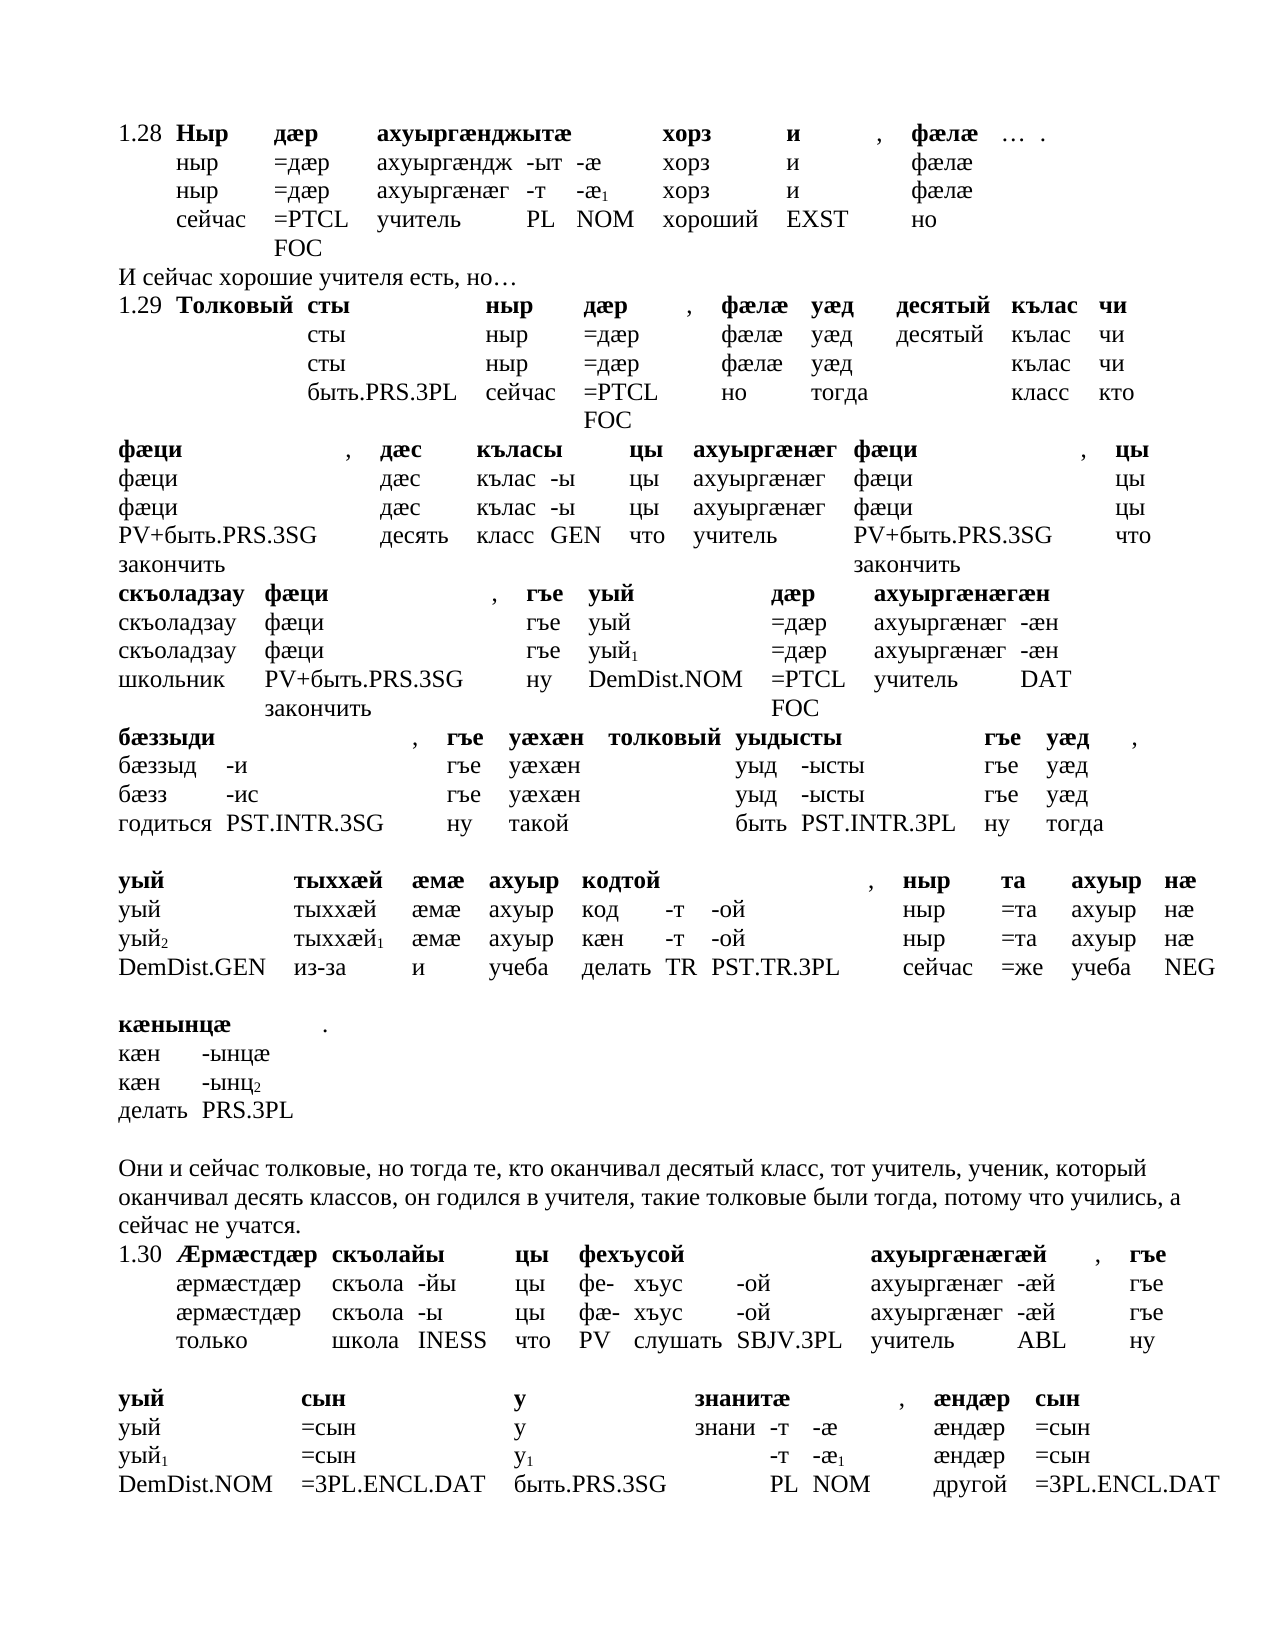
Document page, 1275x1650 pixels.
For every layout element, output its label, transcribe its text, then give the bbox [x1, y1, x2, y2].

text сты [307, 348, 458, 377]
text код [582, 894, 651, 923]
text сейчас [176, 204, 246, 233]
text бæззыд [118, 751, 212, 779]
text делать [118, 1096, 188, 1124]
text нæ [1164, 894, 1216, 923]
text -ы [550, 492, 602, 521]
text DemDist.NOM [118, 1469, 273, 1498]
text -т [665, 923, 697, 952]
text -ынц2 [202, 1067, 294, 1096]
text тогда [811, 377, 868, 406]
text Толковый [176, 291, 293, 319]
text PL [526, 204, 562, 233]
text дæс [380, 434, 463, 463]
text уæд [1046, 722, 1118, 751]
text учитель [870, 1326, 1003, 1354]
text гъе [447, 779, 481, 808]
text фæци [118, 492, 318, 521]
text у1 [513, 1441, 667, 1469]
text =дæр [274, 176, 349, 204]
text чи [1099, 319, 1134, 348]
text быть.PRS.3PL [307, 377, 458, 406]
text ахуыргæнджытæ [377, 118, 648, 147]
text сты [307, 291, 472, 319]
text кълас [476, 463, 536, 492]
text но [721, 377, 783, 406]
text у [513, 1383, 681, 1412]
text кто [1099, 377, 1134, 406]
text что [1115, 521, 1151, 549]
text FOC [583, 406, 672, 434]
text ахуыргæнæг [693, 434, 839, 463]
text PV+быть.PRS.3SG [118, 521, 318, 549]
text æндæр [933, 1383, 1021, 1412]
text фæ- [579, 1297, 620, 1326]
text ABL [1017, 1326, 1067, 1354]
text цы [515, 1297, 551, 1326]
text -æ [576, 147, 634, 176]
text знанитæ [694, 1383, 885, 1412]
text быть.PRS.3SG [513, 1469, 667, 1498]
text и [786, 176, 848, 204]
text уæхæн [509, 722, 594, 751]
text 1.29 [118, 291, 162, 319]
text делать [582, 952, 651, 981]
text =же [1001, 952, 1043, 981]
text уый [588, 607, 743, 636]
text PV [579, 1326, 620, 1354]
text закончить [118, 549, 331, 578]
text DemDist.NOM [588, 664, 743, 693]
text у [513, 1412, 667, 1441]
text ну [1129, 1326, 1164, 1354]
text INESS [418, 1326, 487, 1354]
text фæци [264, 607, 464, 636]
text ныр [485, 291, 569, 319]
text цы [1115, 434, 1165, 463]
text уый [118, 1412, 273, 1441]
text . [1039, 118, 1061, 147]
text =дæр [274, 147, 349, 176]
text -æн [1020, 607, 1072, 636]
text , [491, 578, 512, 607]
text =3PL.ENCL.DAT [1035, 1469, 1220, 1498]
text тогда [1046, 808, 1104, 837]
text NOM [812, 1469, 871, 1498]
text -т [665, 894, 697, 923]
text уæд [811, 291, 882, 319]
text цы [629, 434, 679, 463]
text TR [665, 952, 697, 981]
text десять [380, 521, 449, 549]
text -ысты [801, 779, 957, 808]
text цы [515, 1239, 565, 1268]
text FOC [274, 233, 363, 262]
text -æй [1017, 1297, 1067, 1326]
text уæхæн [509, 779, 581, 808]
text слушать [634, 1326, 723, 1354]
text фæци [853, 434, 1067, 463]
text уый [588, 578, 757, 607]
text -йы [418, 1268, 487, 1297]
text -ы [550, 463, 602, 492]
text кълас [476, 492, 536, 521]
text SBJV.3PL [736, 1326, 843, 1354]
text но [911, 204, 973, 233]
text уæхæн [509, 751, 581, 779]
text закончить [264, 693, 478, 722]
text бæзз [118, 779, 212, 808]
text тыххæй1 [294, 923, 384, 952]
text =сын [301, 1441, 486, 1469]
text -т [769, 1441, 799, 1469]
text , [876, 118, 897, 147]
text учеба [1071, 952, 1136, 981]
text Æрмæстдæр [176, 1239, 318, 1268]
text кодтой [582, 866, 854, 894]
text , [412, 722, 433, 751]
text =сын [1035, 1441, 1220, 1469]
text гъе [526, 607, 561, 636]
text сты [307, 319, 458, 348]
text гъе [1129, 1268, 1164, 1297]
text хъус [634, 1268, 723, 1297]
text ахуыргæнæгæн [874, 578, 1085, 607]
text -ой [711, 923, 840, 952]
text фæци [264, 578, 478, 607]
text фæлæ [911, 176, 973, 204]
text скъоладзау [118, 578, 251, 607]
text -æй [1017, 1268, 1067, 1297]
text фæци [118, 434, 331, 463]
text и [786, 118, 862, 147]
text æмæ [412, 894, 461, 923]
text PV+быть.PRS.3SG [853, 521, 1053, 549]
text цы [629, 463, 665, 492]
text DemDist.GEN [118, 952, 266, 981]
text сейчас [485, 377, 556, 406]
text =дæр [583, 348, 659, 377]
text гъе [447, 722, 495, 751]
text уæд [1046, 779, 1104, 808]
text школа [332, 1326, 404, 1354]
text Ныр [176, 118, 260, 147]
text æндæр [933, 1412, 1007, 1441]
text , [1080, 434, 1101, 463]
text десятый [896, 319, 983, 348]
text æмæ [412, 923, 461, 952]
text -æн [1020, 636, 1072, 664]
text и [786, 147, 848, 176]
text дæр [583, 291, 672, 319]
text æрмæстдæр [176, 1297, 301, 1326]
text ахуыр [488, 894, 554, 923]
text , [686, 291, 707, 319]
text =PTCL [274, 204, 349, 233]
text -ынцæ [202, 1038, 294, 1067]
text PL [769, 1469, 799, 1498]
text быть [735, 808, 787, 837]
text ныр [903, 894, 973, 923]
text ахуыргæнæг [870, 1297, 1003, 1326]
text школьник [118, 664, 237, 693]
text =дæр [771, 607, 846, 636]
text фæлæ [721, 291, 797, 319]
text ахуыр [488, 923, 554, 952]
text фæци [853, 463, 1053, 492]
text гъе [984, 779, 1018, 808]
text NEG [1164, 952, 1216, 981]
text уыд [735, 779, 787, 808]
text десятый [896, 291, 997, 319]
text уый [118, 866, 280, 894]
text =3PL.ENCL.DAT [301, 1469, 486, 1498]
text сын [1035, 1383, 1234, 1412]
text ныр [176, 147, 246, 176]
text бæззыди [118, 722, 398, 751]
text уый [118, 1383, 287, 1412]
text хорз [662, 176, 758, 204]
text фæлæ [721, 348, 783, 377]
text сын [301, 1383, 500, 1412]
text хорз [662, 118, 772, 147]
text =дæр [583, 319, 659, 348]
text =та [1001, 923, 1043, 952]
text учитель [693, 521, 826, 549]
text гъе [1129, 1297, 1164, 1326]
text кæн [118, 1067, 188, 1096]
text годиться [118, 808, 212, 837]
text =та [1001, 894, 1043, 923]
text гъе [526, 578, 574, 607]
text фе- [579, 1268, 620, 1297]
text дæс [380, 492, 449, 521]
text сейчас [903, 952, 973, 981]
text фæци [118, 463, 318, 492]
text NOM [576, 204, 634, 233]
text такой [509, 808, 581, 837]
text кълас [1011, 319, 1071, 348]
text æрмæстдæр [176, 1268, 301, 1297]
text уый [118, 894, 266, 923]
text уый1 [588, 636, 743, 664]
text уæд [811, 319, 868, 348]
text ну [447, 808, 481, 837]
text фæлæ [721, 319, 783, 348]
text PST.TR.3PL [711, 952, 840, 981]
text ахуыр [1071, 894, 1136, 923]
text нæ [1164, 866, 1229, 894]
text толковый [608, 722, 721, 751]
text , [868, 866, 889, 894]
text хорз [662, 147, 758, 176]
text скъоладзау [118, 636, 237, 664]
text =PTCL [771, 664, 846, 693]
text другой [933, 1469, 1007, 1498]
text , [1131, 722, 1152, 751]
text ахуыр [1071, 923, 1136, 952]
text уæд [811, 348, 868, 377]
text та [1001, 866, 1057, 894]
text дæр [274, 118, 363, 147]
text учеба [488, 952, 554, 981]
text скъола [332, 1297, 404, 1326]
text =PTCL [583, 377, 659, 406]
text ныр [176, 176, 246, 204]
text -æ1 [576, 176, 634, 204]
text ахуыргæнæг [874, 607, 1006, 636]
text уæд [1046, 751, 1104, 779]
text цы [629, 492, 665, 521]
text и [412, 952, 461, 981]
text , [345, 434, 366, 463]
text чи [1099, 348, 1134, 377]
text ныр [485, 348, 556, 377]
text кæн [582, 923, 651, 952]
text нæ [1164, 923, 1216, 952]
text ну [984, 808, 1018, 837]
text кæнынцæ [118, 1009, 308, 1038]
text цы [1115, 463, 1151, 492]
text æмæ [412, 866, 475, 894]
text FOC [771, 693, 860, 722]
text -æ [812, 1412, 871, 1441]
text что [629, 521, 665, 549]
text кълас [1011, 348, 1071, 377]
text уыдысты [735, 722, 970, 751]
text дæр [771, 578, 860, 607]
text къласы [476, 434, 615, 463]
text гъе [526, 636, 561, 664]
text И сейчас хорошие учителя есть, но… [118, 262, 1249, 291]
text 1.30 [118, 1239, 162, 1268]
text знани [694, 1412, 756, 1441]
text учитель [874, 664, 1006, 693]
text уый1 [118, 1441, 273, 1469]
text -и [226, 751, 384, 779]
text 1.28 [118, 118, 162, 147]
text PST.INTR.3PL [801, 808, 957, 837]
text -ысты [801, 751, 957, 779]
text ахуыргæнæг [377, 176, 512, 204]
text DAT [1020, 664, 1072, 693]
text закончить [853, 549, 1067, 578]
text только [176, 1326, 301, 1354]
text уыд [735, 751, 787, 779]
text фæци [264, 636, 464, 664]
text . [322, 1009, 343, 1038]
text хъус [634, 1297, 723, 1326]
text EXST [786, 204, 848, 233]
text ныр [485, 319, 556, 348]
text ахуыр [488, 866, 568, 894]
text ныр [903, 923, 973, 952]
text кълас [1011, 291, 1085, 319]
text -ы [418, 1297, 487, 1326]
text -ыт [526, 147, 562, 176]
text тыххæй [294, 894, 384, 923]
text ахуыргæнæг [870, 1268, 1003, 1297]
text гъе [1129, 1239, 1177, 1268]
text -т [526, 176, 562, 204]
text цы [1115, 492, 1151, 521]
text гъе [447, 751, 481, 779]
text -ой [711, 894, 840, 923]
text ахуыргæнæг [874, 636, 1006, 664]
text класс [476, 521, 536, 549]
text ныр [903, 866, 987, 894]
text ахуыргæнæг [693, 492, 826, 521]
text … [1001, 118, 1026, 147]
text -т [769, 1412, 799, 1441]
text дæс [380, 463, 449, 492]
text PRS.3PL [202, 1096, 294, 1124]
text хороший [662, 204, 758, 233]
text -ис [226, 779, 384, 808]
text скъолайы [332, 1239, 501, 1268]
text GEN [550, 521, 602, 549]
text ахуыр [1071, 866, 1150, 894]
text =сын [1035, 1412, 1220, 1441]
text фæци [853, 492, 1053, 521]
text -æ1 [812, 1441, 871, 1469]
text , [1094, 1239, 1116, 1268]
text ахуыргæнæг [693, 463, 826, 492]
text , [898, 1383, 919, 1412]
text из-за [294, 952, 384, 981]
text скъоладзау [118, 607, 237, 636]
text тыххæй [294, 866, 398, 894]
text -ой [736, 1268, 843, 1297]
text фæлæ [911, 118, 987, 147]
text фехъусой [579, 1239, 857, 1268]
text кæн [118, 1038, 188, 1067]
text PST.INTR.3SG [226, 808, 384, 837]
text скъола [332, 1268, 404, 1297]
text фæлæ [911, 147, 973, 176]
text чи [1099, 291, 1148, 319]
text гъе [984, 751, 1018, 779]
text Они и сейчас толковые, но тогда те, кто оканчивал десятый класс, тот учитель, ученик, который оканчивал десять классов, он годился в учителя, такие толковые были тогда, потому что учились, а сейчас не учатся. [118, 1153, 1249, 1239]
text =дæр [771, 636, 846, 664]
text æндæр [933, 1441, 1007, 1469]
text цы [515, 1268, 551, 1297]
text уый2 [118, 923, 266, 952]
text =сын [301, 1412, 486, 1441]
text -ой [736, 1297, 843, 1326]
text ахуыргæнæгæй [870, 1239, 1081, 1268]
text ну [526, 664, 561, 693]
text класс [1011, 377, 1071, 406]
text ахуыргæндж [377, 147, 512, 176]
text что [515, 1326, 551, 1354]
text гъе [984, 722, 1032, 751]
text PV+быть.PRS.3SG [264, 664, 464, 693]
text учитель [377, 204, 512, 233]
